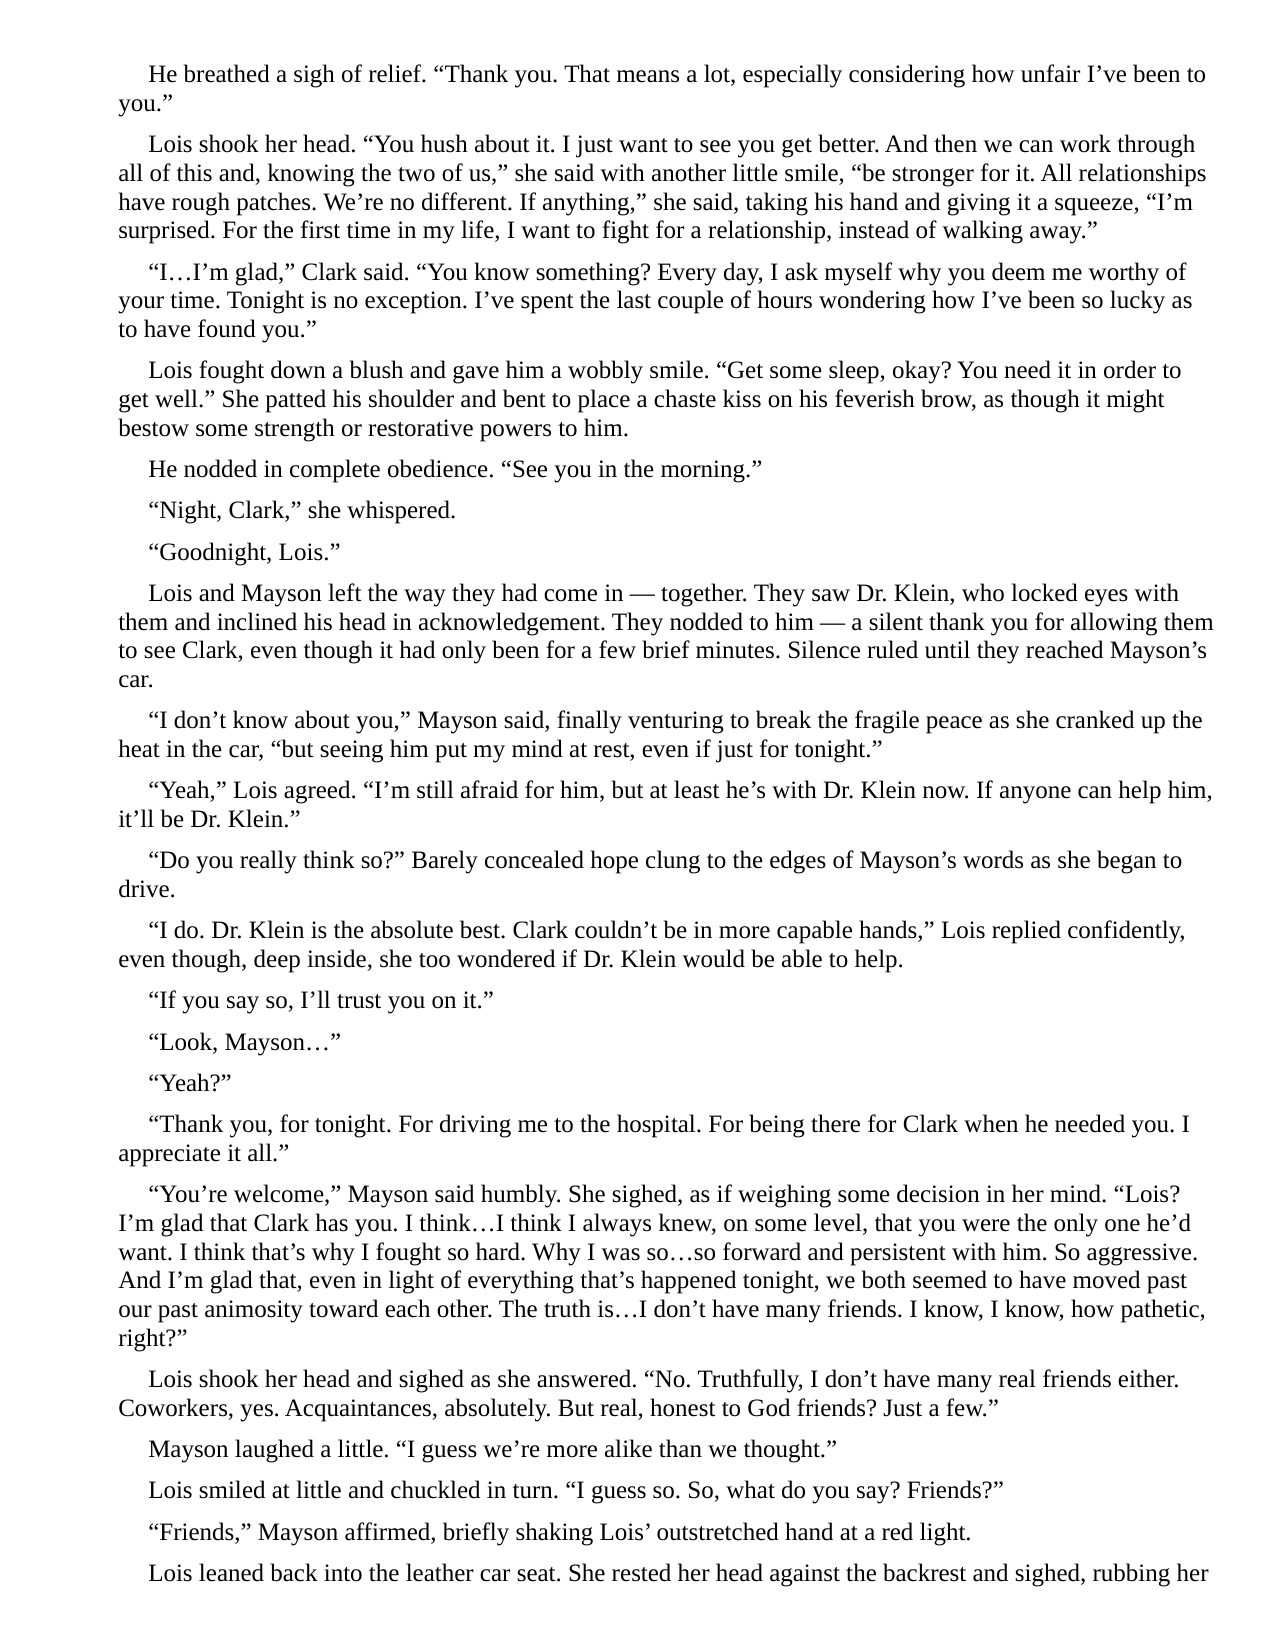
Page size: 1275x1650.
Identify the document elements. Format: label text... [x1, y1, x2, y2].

text Lois shook her head. “You hush about it. I just want to see you get better. And then we can work through all of this and, knowing the two of us,” she said with another little smile, “be stronger for it. All relationships have rough patches. We’re no different. If anything,” she said, taking his hand and giving it a squeeze, “I’m surprised. For the first time in my life, I want to fight for a relationship, instead of walking away.” [118, 129, 1216, 244]
text “Yeah,” Lois agreed. “I’m still afraid for him, but at least he’s with Dr. Klein now. If anyone can help him, it’ll be Dr. Klein.” [118, 775, 1216, 833]
text “I do. Dr. Klein is the absolute best. Clark couldn’t be in more capable hands,” Lois replied confidently, even though, deep inside, she too wondered if Dr. Klein would be able to help. [118, 915, 1216, 973]
text “Friends,” Mayson affirmed, briefly shaking Lois’ outstretched hand at a red light. [118, 1517, 1216, 1545]
text “Look, Mayson…” [118, 1027, 1216, 1055]
text Lois smiled at little and chuckled in turn. “I guess so. So, what do you say? Friends?” [118, 1475, 1216, 1504]
text “Do you really think so?” Barely concealed hope clung to the edges of Mayson’s words as she began to drive. [118, 845, 1216, 903]
text Mayson laughed a little. “I guess we’re more alike than we thought.” [118, 1434, 1216, 1463]
text Lois and Mayson left the way they had come in — together. They saw Dr. Klein, who locked eyes with them and inclined his head in acknowledgement. They nodded to him — a silent thank you for allowing them to see Clark, even though it had only been for a few brief minutes. Silence ruled until they reached Mayson’s car. [118, 578, 1216, 693]
text He nodded in complete obedience. “See you in the morning.” [118, 454, 1216, 483]
text He breathed a sigh of relief. “Thank you. That means a lot, especially considering how unfair I’ve been to you.” [118, 59, 1216, 117]
text Lois fought down a blush and gave him a wobbly smile. “Get some sleep, okay? You need it in order to get well.” She patted his shoulder and bent to place a chaste kiss on his feverish brow, as though it might bestow some strength or restorative powers to him. [118, 355, 1216, 442]
text “If you say so, I’ll trust you on it.” [118, 985, 1216, 1014]
text Lois leaned back into the leather car seat. She rested her head against the backrest and sighed, rubbing her [118, 1558, 1216, 1587]
text Lois shook her head and sighed as she answered. “No. Truthfully, I don’t have many real friends either. Coworkers, yes. Acquaintances, absolutely. But real, honest to God friends? Just a few.” [118, 1364, 1216, 1422]
text “Yeah?” [118, 1068, 1216, 1097]
text “Thank you, for tonight. For driving me to the hospital. For being there for Clark when he needed you. I appreciate it all.” [118, 1109, 1216, 1167]
text “Goodnight, Lois.” [118, 537, 1216, 565]
text “Night, Clark,” she whispered. [118, 495, 1216, 524]
text “I…I’m glad,” Clark said. “You know something? Every day, I ask myself why you deem me worthy of your time. Tonight is no exception. I’ve spent the last couple of hours wondering how I’ve been so lucky as to have found you.” [118, 257, 1216, 343]
text “You’re welcome,” Mayson said humbly. She sighed, as if weighing some decision in her mind. “Lois? I’m glad that Clark has you. I think…I think I always knew, on some level, that you were the only one he’d want. I think that’s why I fought so hard. Why I was so…so forward and persistent with him. So aggressive. And I’m glad that, even in light of everything that’s happened tonight, we both seemed to have moved past our past animosity toward each other. The truth is…I don’t have many friends. I know, I know, how pathetic, right?” [118, 1179, 1216, 1352]
text “I don’t know about you,” Mayson said, finally venturing to break the fragile peace as she cranked up the heat in the car, “but seeing him put my mind at rest, even if just for tonight.” [118, 705, 1216, 763]
